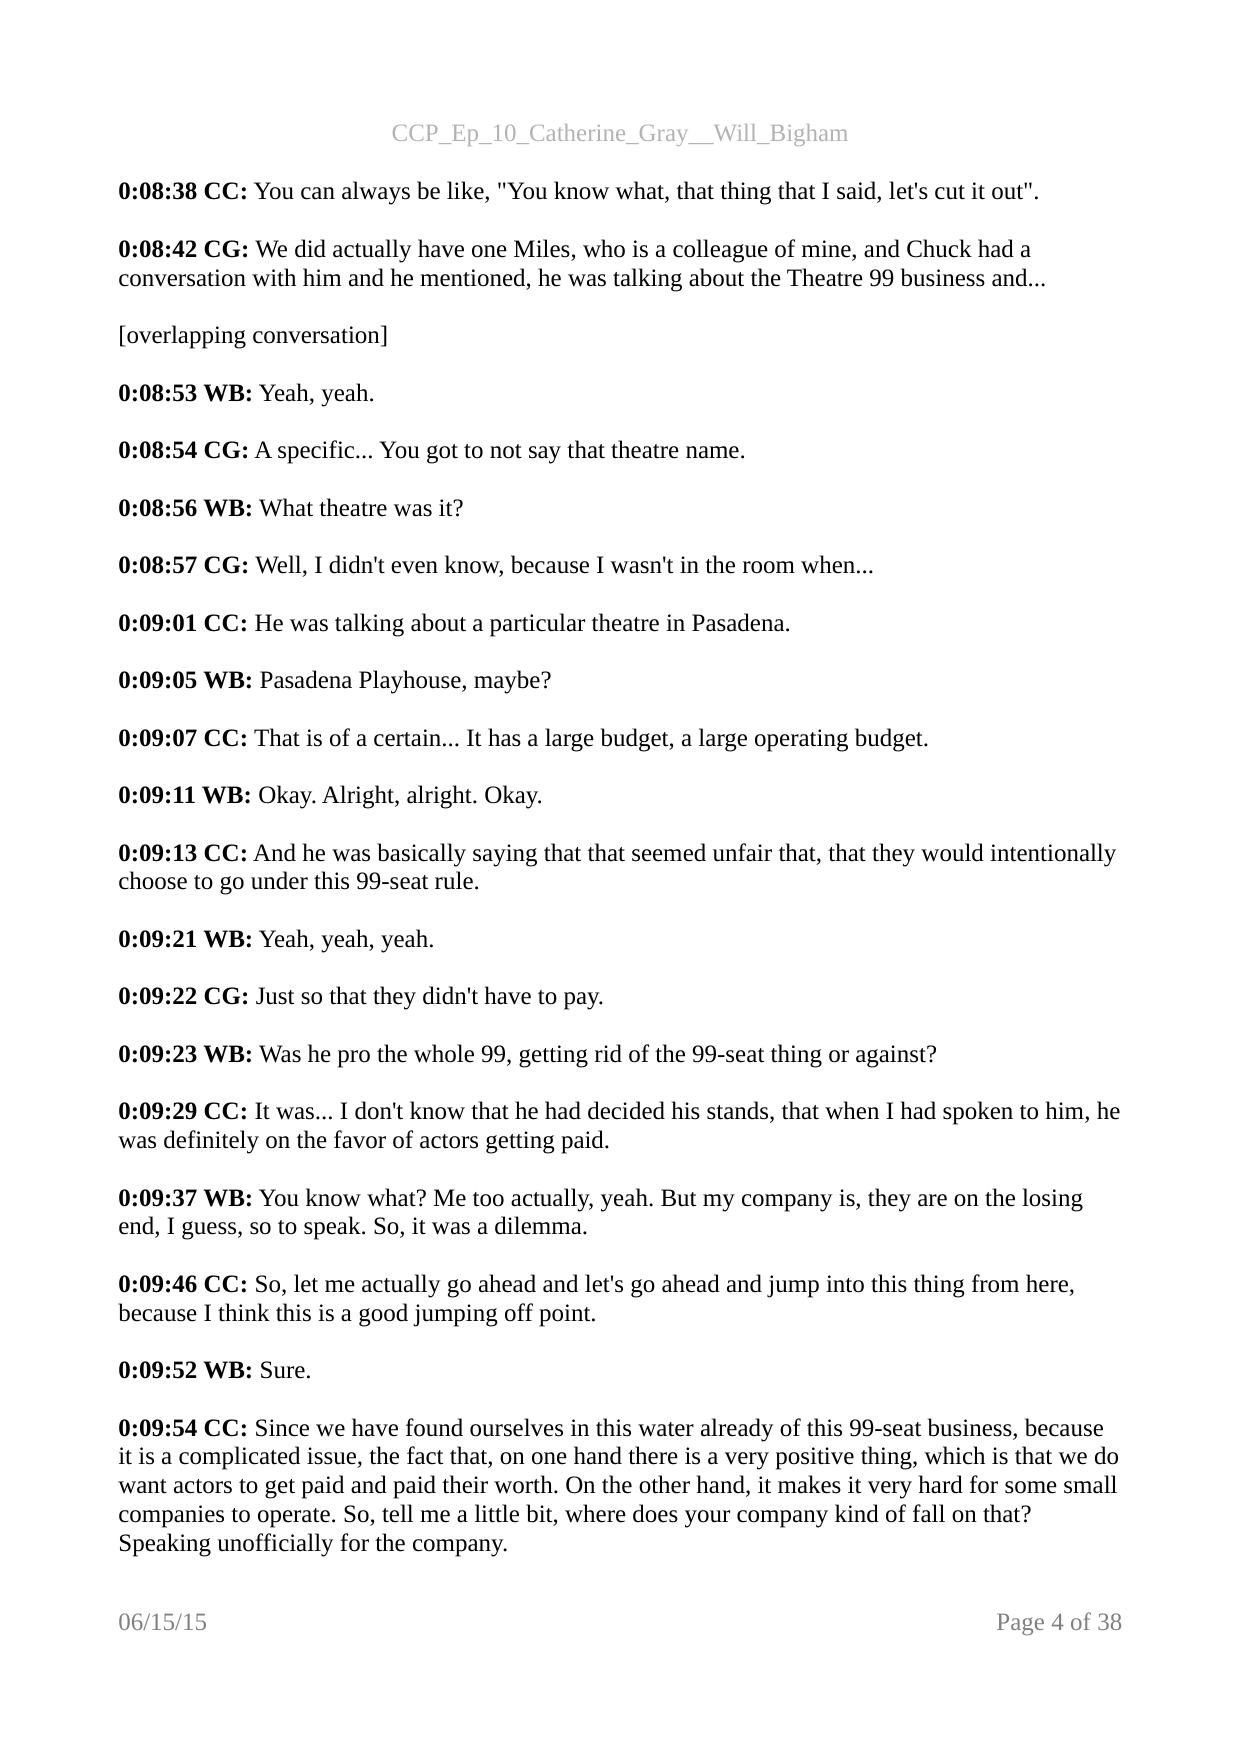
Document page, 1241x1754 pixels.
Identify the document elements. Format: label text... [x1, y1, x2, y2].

text 0:08:38 CC: You can always be like, "You know what, that thing that I said, let's cut it out". 0:08:42 CG: We did actually have one Miles, who is a colleague of mine, and Chuck had a conversation with him and he mentioned, he was talking about the Theatre 99 business and... [overlapping conversation] 0:08:53 WB: Yeah, yeah. 0:08:54 CG: A specific... You got to not say that theatre name. 0:08:56 WB: What theatre was it? 0:08:57 CG: Well, I didn't even know, because I wasn't in the room when... 0:09:01 CC: He was talking about a particular theatre in Pasadena. 0:09:05 WB: Pasadena Playhouse, maybe? 0:09:07 CC: That is of a certain... It has a large budget, a large operating budget. 0:09:11 WB: Okay. Alright, alright. Okay. 0:09:13 CC: And he was basically saying that that seemed unfair that, that they would intentionally choose to go under this 99-seat rule. 0:09:21 WB: Yeah, yeah, yeah. 0:09:22 CG: Just so that they didn't have to pay. 0:09:23 WB: Was he pro the whole 99, getting rid of the 99-seat thing or against? 0:09:29 CC: It was... I don't know that he had decided his stands, that when I had spoken to him, he was definitely on the favor of actors getting paid. 0:09:37 WB: You know what? Me too actually, yeah. But my company is, they are on the losing end, I guess, so to speak. So, it was a dilemma. 0:09:46 CC: So, let me actually go ahead and let's go ahead and jump into this thing from here, because I think this is a good jumping off point. 0:09:52 WB: Sure. 0:09:54 CC: Since we have found ourselves in this water already of this 99-seat business, because it is a complicated issue, the fact that, on one hand there is a very positive thing, which is that we do want actors to get paid and paid their worth. On the other hand, it makes it very hard for some small companies to operate. So, tell me a little bit, where does your company kind of fall on that? Speaking unofficially for the company. [118, 176, 1122, 1556]
